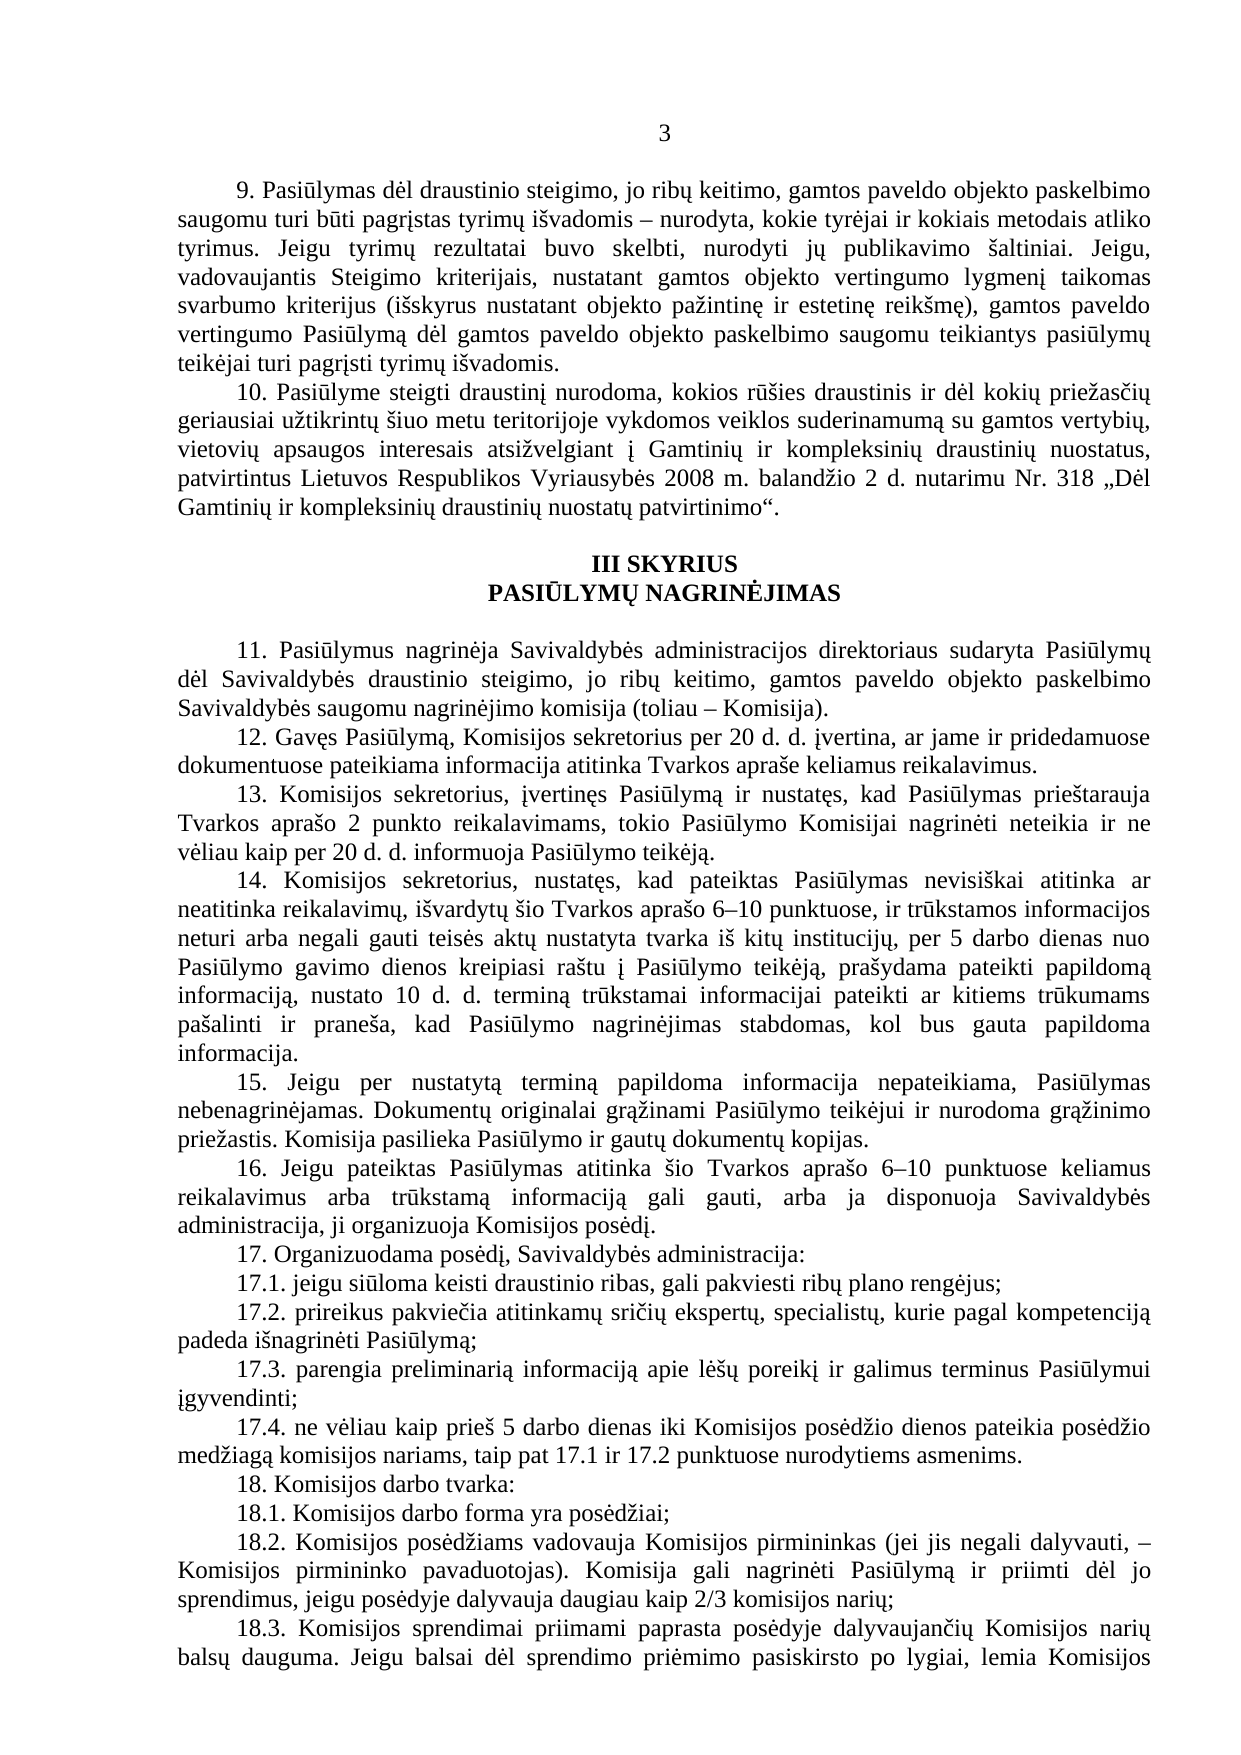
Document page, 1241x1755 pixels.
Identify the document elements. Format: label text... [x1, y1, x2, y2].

text 18.3. Komisijos sprendimai priimami paprasta posėdyje dalyvaujančių Komisijos narių balsų dauguma. Jeigu balsai dėl sprendimo priėmimo pasiskirsto po lygiai, lemia Komisijos [177, 1613, 1152, 1671]
text III SKYRIUS [177, 549, 1152, 578]
text 17.4. ne vėliau kaip prieš 5 darbo dienas iki Komisijos posėdžio dienos pateikia posėdžio medžiagą komisijos nariams, taip pat 17.1 ir 17.2 punktuose nurodytiems asmenims. [177, 1412, 1152, 1469]
text 17. Organizuodama posėdį, Savivaldybės administracija: [177, 1239, 1152, 1268]
text 13. Komisijos sekretorius, įvertinęs Pasiūlymą ir nustatęs, kad Pasiūlymas prieštarauja Tvarkos aprašo 2 punkto reikalavimams, tokio Pasiūlymo Komisijai nagrinėti neteikia ir ne vėliau kaip per 20 d. d. informuoja Pasiūlymo teikėją. [177, 779, 1152, 866]
text 9. Pasiūlymas dėl draustinio steigimo, jo ribų keitimo, gamtos paveldo objekto paskelbimo saugomu turi būti pagrįstas tyrimų išvadomis – nurodyta, kokie tyrėjai ir kokiais metodais atliko tyrimus. Jeigu tyrimų rezultatai buvo skelbti, nurodyti jų publikavimo šaltiniai. Jeigu, vadovaujantis Steigimo kriterijais, nustatant gamtos objekto vertingumo lygmenį taikomas svarbumo kriterijus (išskyrus nustatant objekto pažintinę ir estetinę reikšmę), gamtos paveldo vertingumo Pasiūlymą dėl gamtos paveldo objekto paskelbimo saugomu teikiantys pasiūlymų teikėjai turi pagrįsti tyrimų išvadomis. [177, 176, 1152, 377]
text 16. Jeigu pateiktas Pasiūlymas atitinka šio Tvarkos aprašo 6–10 punktuose keliamus reikalavimus arba trūkstamą informaciją gali gauti, arba ja disponuoja Savivaldybės administracija, ji organizuoja Komisijos posėdį. [177, 1153, 1152, 1239]
text 12. Gavęs Pasiūlymą, Komisijos sekretorius per 20 d. d. įvertina, ar jame ir pridedamuose dokumentuose pateikiama informacija atitinka Tvarkos apraše keliamus reikalavimus. [177, 722, 1152, 779]
text 17.2. prireikus pakviečia atitinkamų sričių ekspertų, specialistų, kurie pagal kompetenciją padeda išnagrinėti Pasiūlymą; [177, 1297, 1152, 1354]
text 17.3. parengia preliminarią informaciją apie lėšų poreikį ir galimus terminus Pasiūlymui įgyvendinti; [177, 1354, 1152, 1412]
text 18. Komisijos darbo tvarka: [177, 1469, 1152, 1498]
text 14. Komisijos sekretorius, nustatęs, kad pateiktas Pasiūlymas nevisiškai atitinka ar neatitinka reikalavimų, išvardytų šio Tvarkos aprašo 6–10 punktuose, ir trūkstamos informacijos neturi arba negali gauti teisės aktų nustatyta tvarka iš kitų institucijų, per 5 darbo dienas nuo Pasiūlymo gavimo dienos kreipiasi raštu į Pasiūlymo teikėją, prašydama pateikti papildomą informaciją, nustato 10 d. d. terminą trūkstamai informacijai pateikti ar kitiems trūkumams pašalinti ir praneša, kad Pasiūlymo nagrinėjimas stabdomas, kol bus gauta papildoma informacija. [177, 866, 1152, 1067]
text 11. Pasiūlymus nagrinėja Savivaldybės administracijos direktoriaus sudaryta Pasiūlymų dėl Savivaldybės draustinio steigimo, jo ribų keitimo, gamtos paveldo objekto paskelbimo Savivaldybės saugomu nagrinėjimo komisija (toliau – Komisija). [177, 636, 1152, 722]
text 17.1. jeigu siūloma keisti draustinio ribas, gali pakviesti ribų plano rengėjus; [177, 1268, 1152, 1297]
text PASIŪLYMŲ NAGRINĖJIMAS [177, 578, 1152, 607]
text 18.2. Komisijos posėdžiams vadovauja Komisijos pirmininkas (jei jis negali dalyvauti, – Komisijos pirmininko pavaduotojas). Komisija gali nagrinėti Pasiūlymą ir priimti dėl jo sprendimus, jeigu posėdyje dalyvauja daugiau kaip 2/3 komisijos narių; [177, 1527, 1152, 1613]
text 18.1. Komisijos darbo forma yra posėdžiai; [177, 1498, 1152, 1527]
text 10. Pasiūlyme steigti draustinį nurodoma, kokios rūšies draustinis ir dėl kokių priežasčių geriausiai užtikrintų šiuo metu teritorijoje vykdomos veiklos suderinamumą su gamtos vertybių, vietovių apsaugos interesais atsižvelgiant į Gamtinių ir kompleksinių draustinių nuostatus, patvirtintus Lietuvos Respublikos Vyriausybės 2008 m. balandžio 2 d. nutarimu Nr. 318 „Dėl Gamtinių ir kompleksinių draustinių nuostatų patvirtinimo“. [177, 377, 1152, 521]
text 15. Jeigu per nustatytą terminą papildoma informacija nepateikiama, Pasiūlymas nebenagrinėjamas. Dokumentų originalai grąžinami Pasiūlymo teikėjui ir nurodoma grąžinimo priežastis. Komisija pasilieka Pasiūlymo ir gautų dokumentų kopijas. [177, 1067, 1152, 1153]
